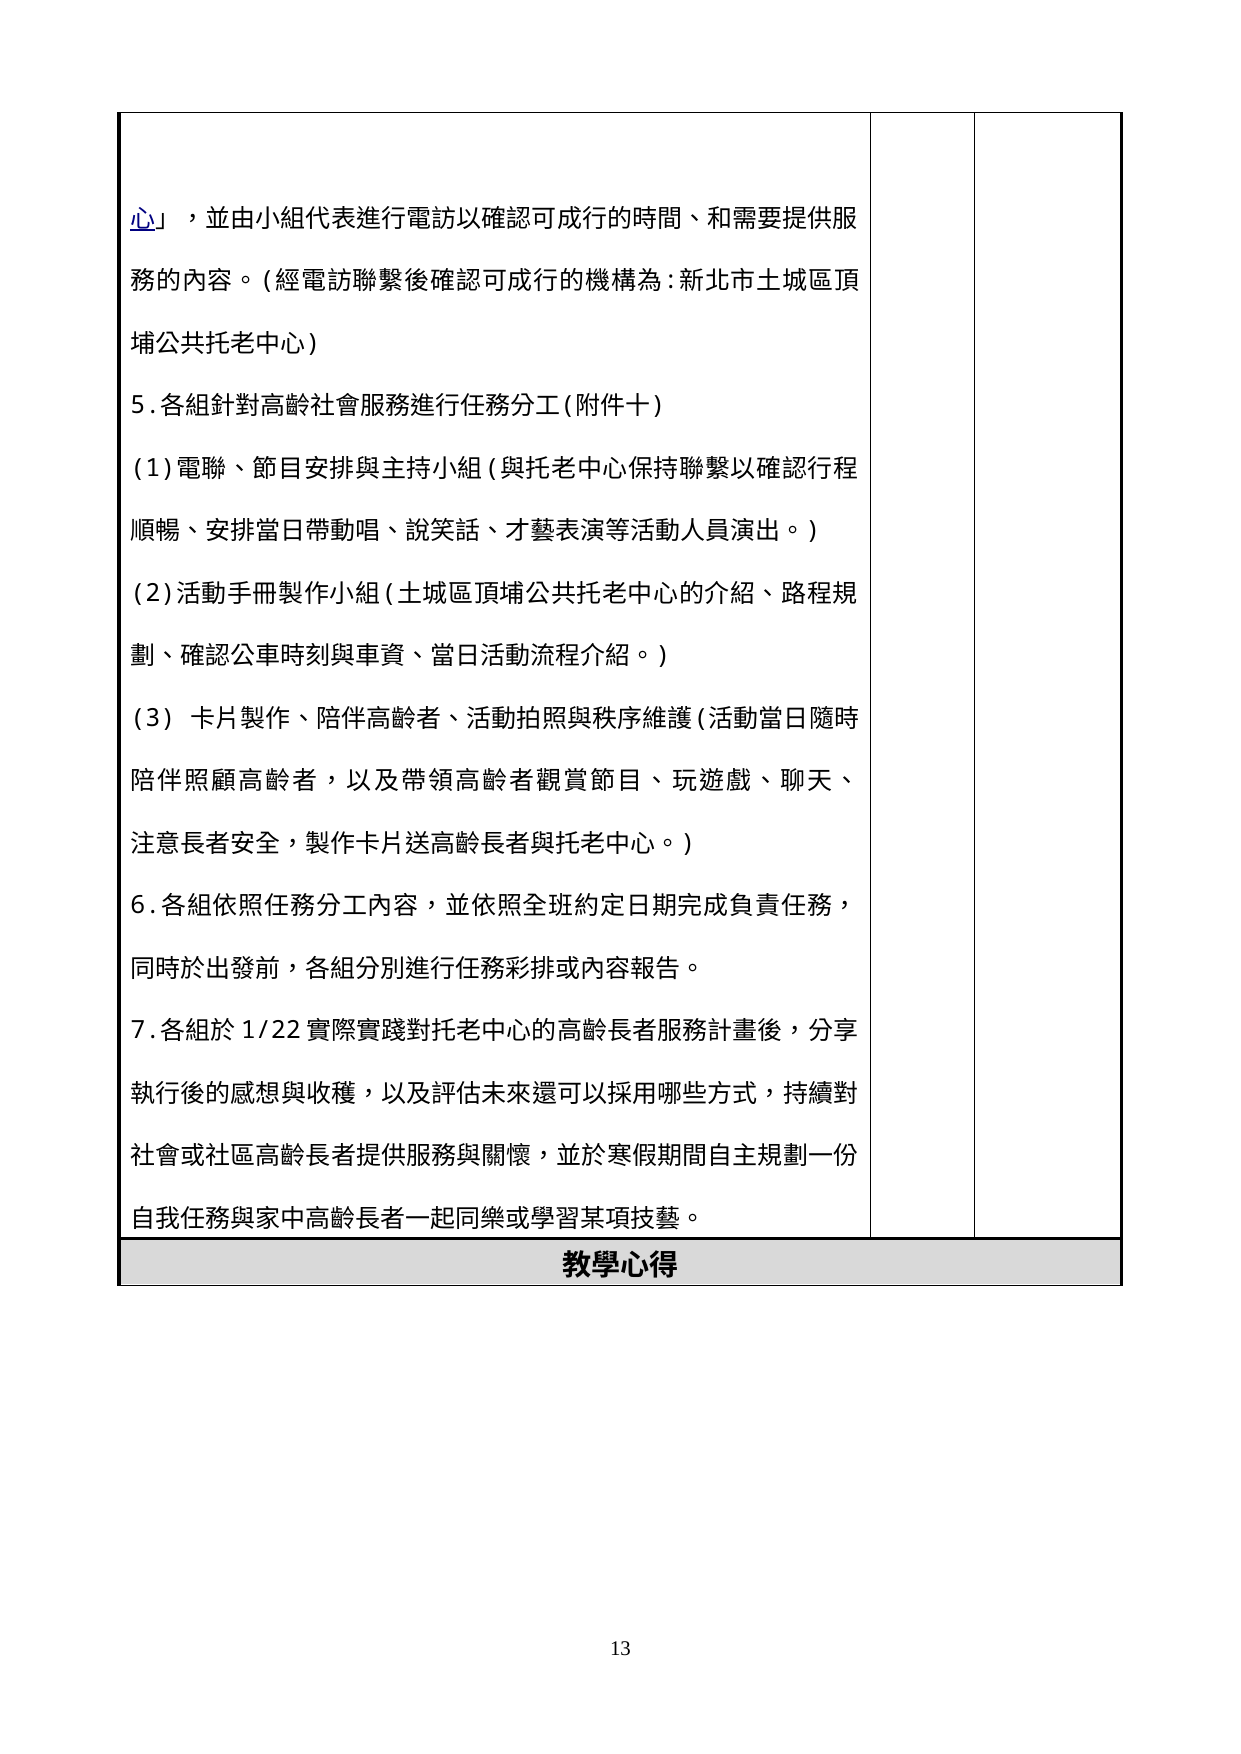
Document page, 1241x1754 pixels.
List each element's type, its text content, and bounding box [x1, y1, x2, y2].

table_cell [871, 113, 974, 1237]
table_cell 教學心得 [121, 1240, 1120, 1284]
table_cell 心」，並由小組代表進行電訪以確認可成行的時間、和需要提供服務的內容。(經電訪聯繫後確認可成行的機構為:新北市土城區頂埔公共托老中心) 5.各組針對高齡社會服務進行任務分工(附件十) (1)電聯、節目安排與主持小組(與托老中心保持聯繫以確認行程順暢、安排當日帶動唱、說笑話、才藝表演等活動人員演出。) (2)活動手冊製作小組(土城區頂埔公共托老中心的介紹、路程規劃、確認公車時刻與車資、當日活動流程介紹。) (3) 卡片製作、陪伴高齡者、活動拍照與秩序維護(活動當日隨時陪伴照顧高齡者，以及帶領高齡者觀賞節目、玩遊戲、聊天、 注意長者安全，製作卡片送高齡長者與托老中心。) 6.各組依照任務分工內容，並依照全班約定日期完成負責任務，同時於出發前，各組分別進行任務彩排或內容報告。 7.各組於1/22實際實踐對托老中心的高齡長者服務計畫後，分享執行後的感想與收穫，以及評估未來還可以採用哪些方式，持續對社會或社區高齡長者提供服務與關懷，並於寒假期間自主規劃一份自我任務與家中高齡長者一起同樂或學習某項技藝。 [121, 113, 870, 1237]
table_cell [975, 113, 1120, 1237]
